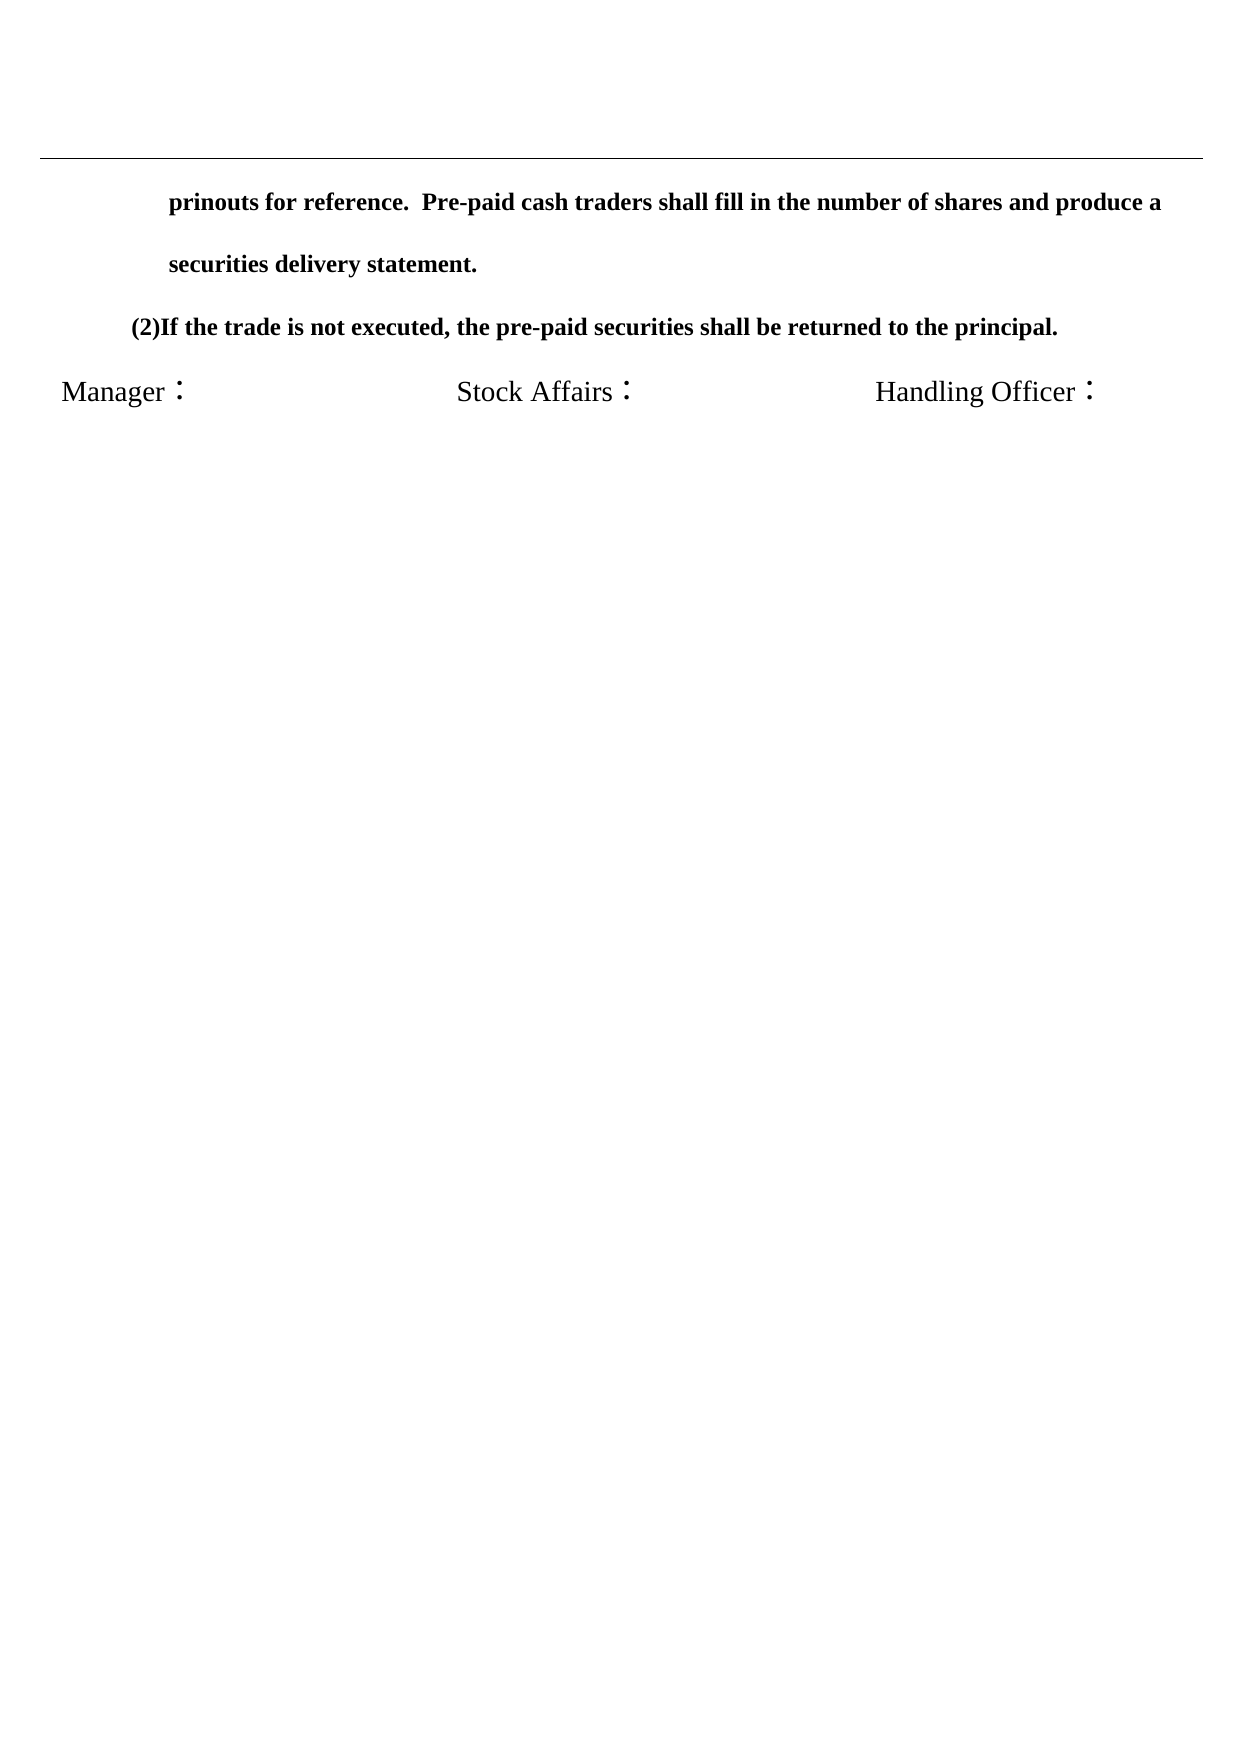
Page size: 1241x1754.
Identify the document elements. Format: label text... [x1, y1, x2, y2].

table_cell prinouts for reference. Pre-paid cash traders shall fill in the number of shares and produce a securities delivery statement. (2)If the trade is not executed, the pre-paid securities shall be returned to the principal. [40, 159, 1203, 347]
table_cell [40, 347, 58, 409]
table_cell Manager： Stock Affairs： Handling Officer： [58, 347, 1203, 409]
